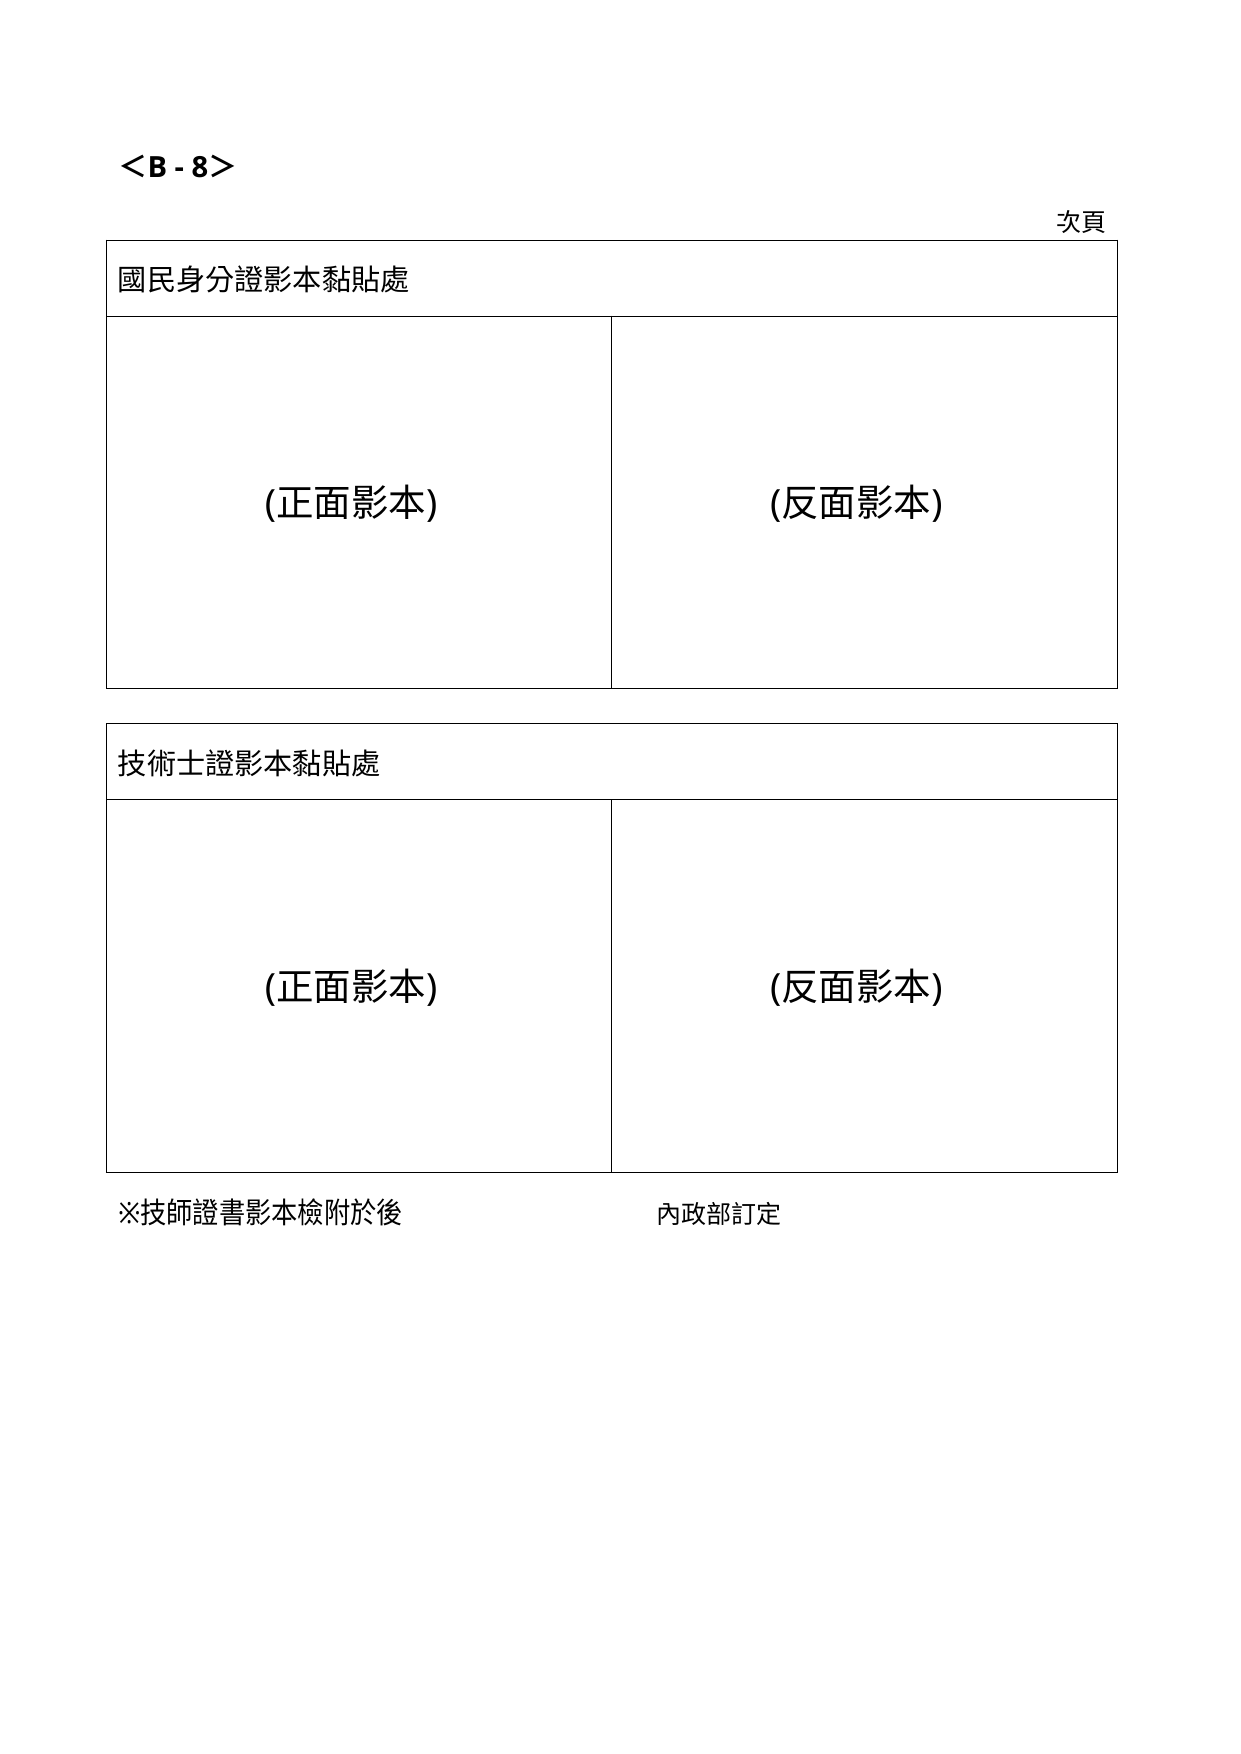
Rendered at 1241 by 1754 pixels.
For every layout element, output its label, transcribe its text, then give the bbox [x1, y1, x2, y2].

table_header [611, 241, 1117, 316]
text ※技師證書影本檢附於後 內政部訂定 [118, 1173, 1106, 1248]
table_cell (正面影本) [107, 800, 611, 1172]
table_cell (反面影本) [612, 317, 1117, 688]
table_cell [611, 689, 1117, 723]
table_cell (反面影本) [612, 800, 1117, 1172]
text 次頁 [118, 202, 1106, 239]
table_cell 技術士證影本黏貼處 [107, 724, 611, 799]
table_cell [611, 724, 1117, 799]
table_cell (正面影本) [107, 317, 611, 688]
table_header 國民身分證影本黏貼處 [107, 241, 611, 316]
table_cell [106, 689, 611, 723]
text ＜B - 8＞ [118, 127, 1122, 202]
